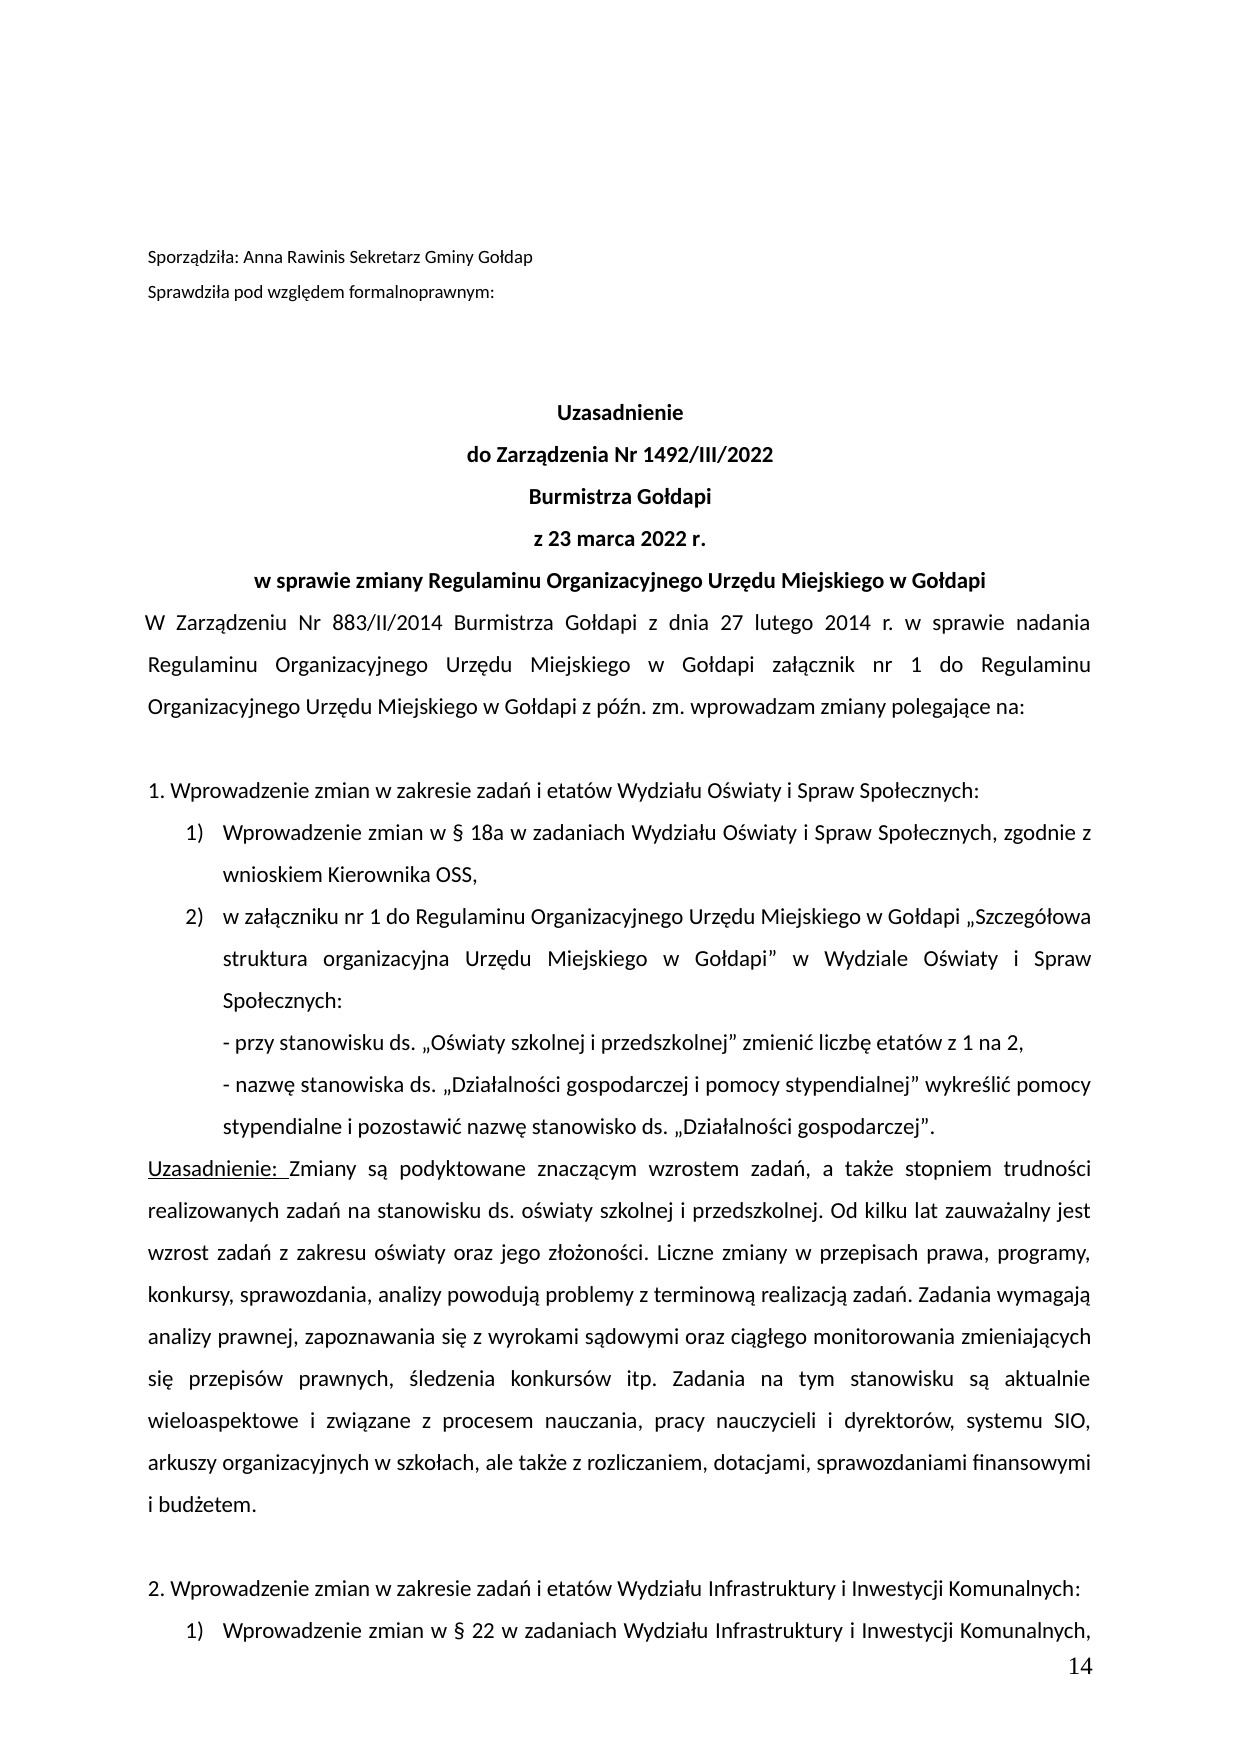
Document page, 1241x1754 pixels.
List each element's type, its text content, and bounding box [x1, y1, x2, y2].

text do Zarządzenia Nr 1492/III/2022 [148, 440, 1092, 468]
text Uzasadnienie [148, 398, 1092, 426]
text 2. Wprowadzenie zmian w zakresie zadań i etatów Wydziału Infrastruktury i Inwestycji Komunalnych: [148, 1574, 1092, 1602]
list Wprowadzenie zmian w § 22 w zadaniach Wydziału Infrastruktury i Inwestycji Komunalnych, [185, 1616, 1092, 1644]
text W Zarządzeniu Nr 883/II/2014 Burmistrza Gołdapi z dnia 27 lutego 2014 r. w sprawie nadania Regulaminu Organizacyjnego Urzędu Miejskiego w Gołdapi załącznik nr 1 do Regulaminu Organizacyjnego Urzędu Miejskiego w Gołdapi z późn. zm. wprowadzam zmiany polegające na: [144, 608, 1092, 720]
list - przy stanowisku ds. „Oświaty szkolnej i przedszkolnej” zmienić liczbę etatów z 1 na 2, [223, 1028, 1092, 1056]
text Burmistrza Gołdapi [148, 482, 1092, 510]
text 1. Wprowadzenie zmian w zakresie zadań i etatów Wydziału Oświaty i Spraw Społecznych: [148, 776, 1092, 804]
list Wprowadzenie zmian w § 18a w zadaniach Wydziału Oświaty i Spraw Społecznych, zgodnie z wnioskiem Kierownika OSS, [185, 818, 1092, 888]
list w załączniku nr 1 do Regulaminu Organizacyjnego Urzędu Miejskiego w Gołdapi „Szczegółowa struktura organizacyjna Urzędu Miejskiego w Gołdapi” w Wydziale Oświaty i Spraw Społecznych: [185, 902, 1092, 1014]
text z 23 marca 2022 r. [148, 524, 1092, 552]
text Uzasadnienie: Zmiany są podyktowane znaczącym wzrostem zadań, a także stopniem trudności realizowanych zadań na stanowisku ds. oświaty szkolnej i przedszkolnej. Od kilku lat zauważalny jest wzrost zadań z zakresu oświaty oraz jego złożoności. Liczne zmiany w przepisach prawa, programy, konkursy, sprawozdania, analizy powodują problemy z terminową realizacją zadań. Zadania wymagają analizy prawnej, zapoznawania się z wyrokami sądowymi oraz ciągłego monitorowania zmieniających się przepisów prawnych, śledzenia konkursów itp. Zadania na tym stanowisku są aktualnie wieloaspektowe i związane z procesem nauczania, pracy nauczycieli i dyrektorów, systemu SIO, arkuszy organizacyjnych w szkołach, ale także z rozliczaniem, dotacjami, sprawozdaniami finansowymi i budżetem. [148, 1154, 1092, 1518]
text Sporządziła: Anna Rawinis Sekretarz Gminy Gołdap [148, 246, 1092, 268]
list - nazwę stanowiska ds. „Działalności gospodarczej i pomocy stypendialnej” wykreślić pomocy stypendialne i pozostawić nazwę stanowisko ds. „Działalności gospodarczej”. [223, 1070, 1092, 1140]
text Sprawdziła pod względem formalnoprawnym: [148, 280, 1092, 303]
text w sprawie zmiany Regulaminu Organizacyjnego Urzędu Miejskiego w Gołdapi [148, 566, 1092, 594]
